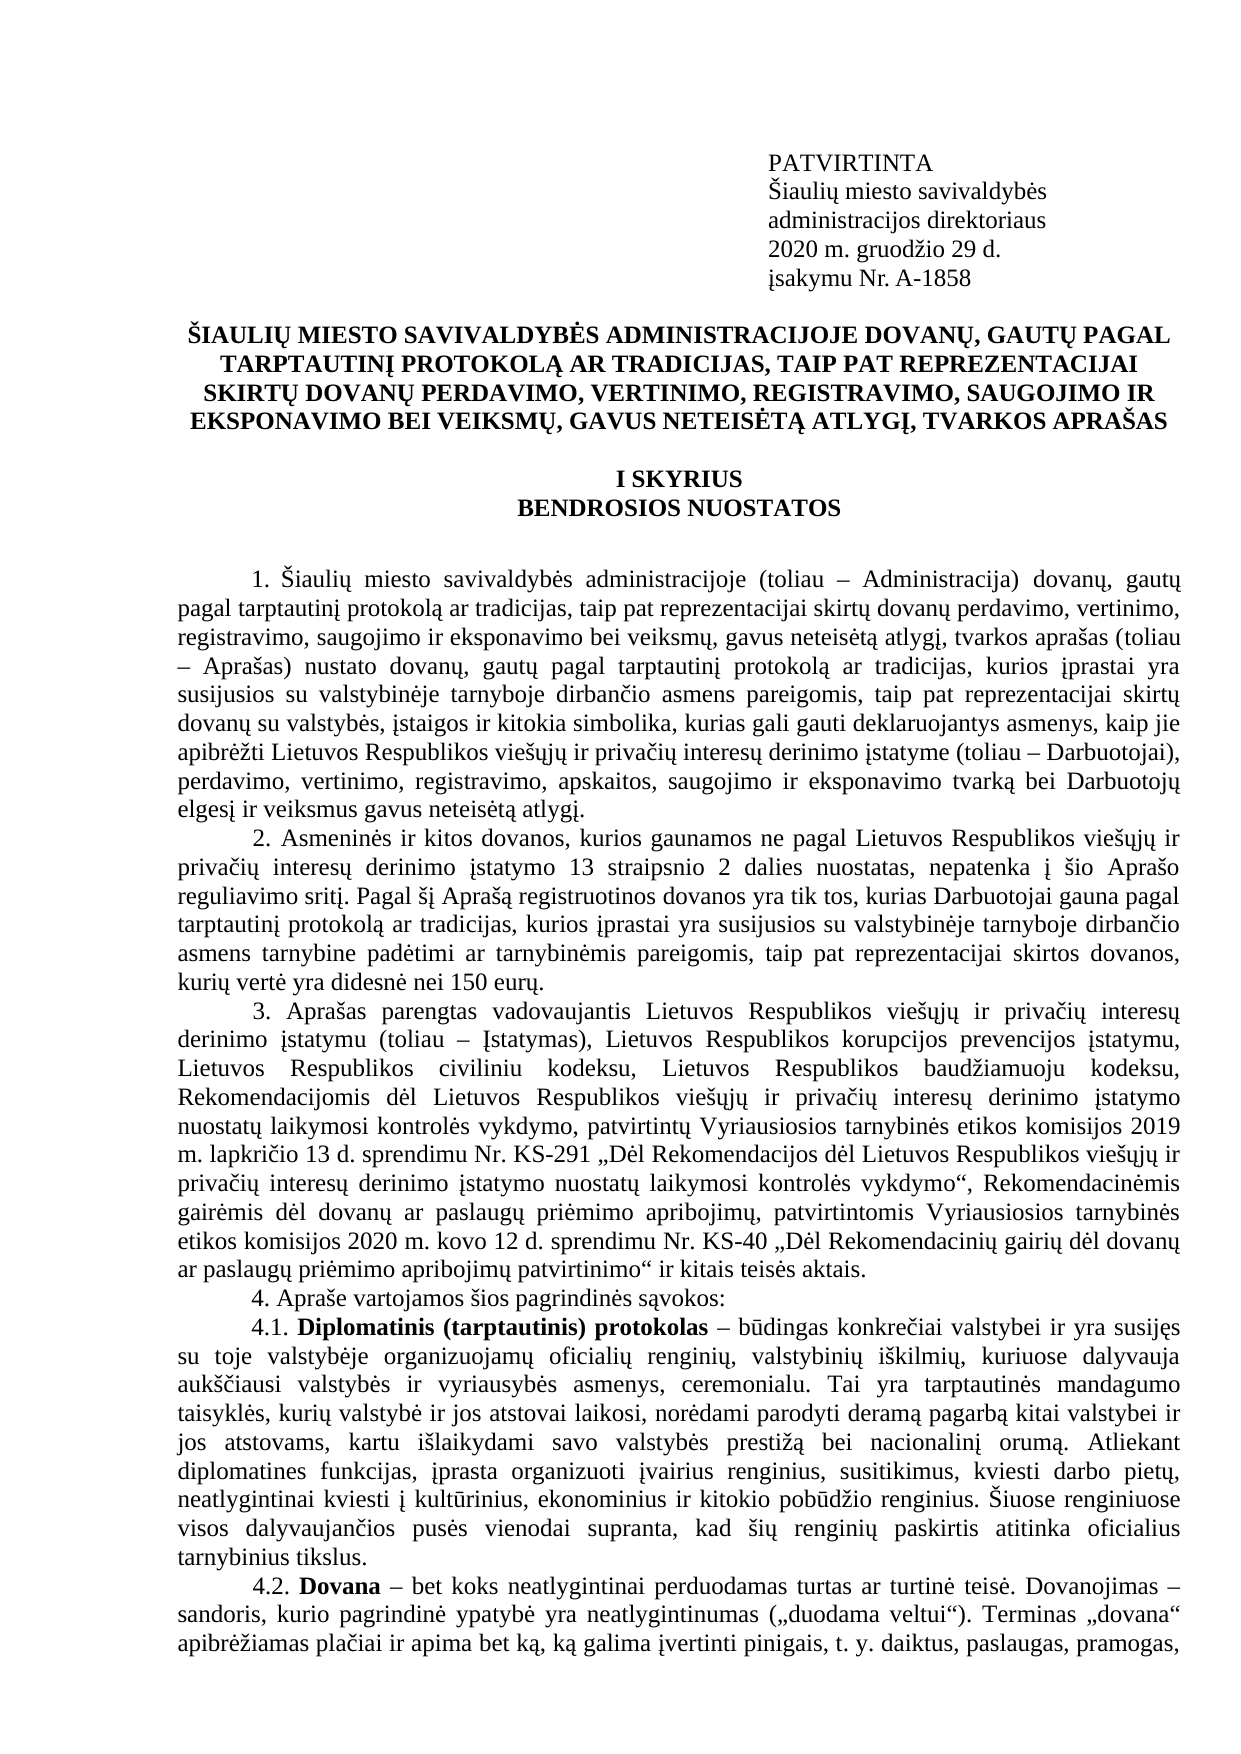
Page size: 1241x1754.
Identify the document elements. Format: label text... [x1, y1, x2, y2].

text BENDROSIOS NUOSTATOS [177, 493, 1181, 521]
text 3. Aprašas parengtas vadovaujantis Lietuvos Respublikos viešųjų ir privačių interesų derinimo įstatymu (toliau – Įstatymas), Lietuvos Respublikos korupcijos prevencijos įstatymu, Lietuvos Respublikos civiliniu kodeksu, Lietuvos Respublikos baudžiamuoju kodeksu, Rekomendacijomis dėl Lietuvos Respublikos viešųjų ir privačių interesų derinimo įstatymo nuostatų laikymosi kontrolės vykdymo, patvirtintų Vyriausiosios tarnybinės etikos komisijos 2019 m. lapkričio 13 d. sprendimu Nr. KS-291 „Dėl Rekomendacijos dėl Lietuvos Respublikos viešųjų ir privačių interesų derinimo įstatymo nuostatų laikymosi kontrolės vykdymo“, Rekomendacinėmis gairėmis dėl dovanų ar paslaugų priėmimo apribojimų, patvirtintomis Vyriausiosios tarnybinės etikos komisijos 2020 m. kovo 12 d. sprendimu Nr. KS-40 „Dėl Rekomendacinių gairių dėl dovanų ar paslaugų priėmimo apribojimų patvirtinimo“ ir kitais teisės aktais. [177, 996, 1181, 1283]
text administracijos direktoriaus 2020 m. gruodžio 29 d. [768, 205, 1181, 263]
text PATVIRTINTA [768, 148, 1181, 176]
text 1. Šiaulių miesto savivaldybės administracijoje (toliau – Administracija) dovanų, gautų pagal tarptautinį protokolą ar tradicijas, taip pat reprezentacijai skirtų dovanų perdavimo, vertinimo, registravimo, saugojimo ir eksponavimo bei veiksmų, gavus neteisėtą atlygį, tvarkos aprašas (toliau – Aprašas) nustato dovanų, gautų pagal tarptautinį protokolą ar tradicijas, kurios įprastai yra susijusios su valstybinėje tarnyboje dirbančio asmens pareigomis, taip pat reprezentacijai skirtų dovanų su valstybės, įstaigos ir kitokia simbolika, kurias gali gauti deklaruojantys asmenys, kaip jie apibrėžti Lietuvos Respublikos viešųjų ir privačių interesų derinimo įstatyme (toliau – Darbuotojai), perdavimo, vertinimo, registravimo, apskaitos, saugojimo ir eksponavimo tvarką bei Darbuotojų elgesį ir veiksmus gavus neteisėtą atlygį. [177, 564, 1181, 823]
text Šiaulių miesto savivaldybės [768, 176, 1181, 205]
text 4.1. Diplomatinis (tarptautinis) protokolas – būdingas konkrečiai valstybei ir yra susijęs su toje valstybėje organizuojamų oficialių renginių, valstybinių iškilmių, kuriuose dalyvauja aukščiausi valstybės ir vyriausybės asmenys, ceremonialu. Tai yra tarptautinės mandagumo taisyklės, kurių valstybė ir jos atstovai laikosi, norėdami parodyti deramą pagarbą kitai valstybei ir jos atstovams, kartu išlaikydami savo valstybės prestižą bei nacionalinį orumą. Atliekant diplomatines funkcijas, įprasta organizuoti įvairius renginius, susitikimus, kviesti darbo pietų, neatlygintinai kviesti į kultūrinius, ekonominius ir kitokio pobūdžio renginius. Šiuose renginiuose visos dalyvaujančios pusės vienodai supranta, kad šių renginių paskirtis atitinka oficialius tarnybinius tikslus. [177, 1312, 1181, 1571]
text 4.2. Dovana – bet koks neatlygintinai perduodamas turtas ar turtinė teisė. Dovanojimas – sandoris, kurio pagrindinė ypatybė yra neatlygintinumas („duodama veltui“). Terminas „dovana“ apibrėžiamas plačiai ir apima bet ką, ką galima įvertinti pinigais, t. y. daiktus, paslaugas, pramogas, [177, 1571, 1181, 1657]
text 4. Apraše vartojamos šios pagrindinės sąvokos: [251, 1283, 1181, 1312]
text ŠIAULIŲ MIESTO SAVIVALDYBĖS ADMINISTRACIJOJE DOVANŲ, GAUTŲ PAGAL TARPTAUTINĮ PROTOKOLĄ AR TRADICIJAS, TAIP PAT REPREZENTACIJAI SKIRTŲ DOVANŲ PERDAVIMO, VERTINIMO, REGISTRAVIMO, SAUGOJIMO IR EKSPONAVIMO BEI VEIKSMŲ, GAVUS NETEISĖTĄ ATLYGĮ, TVARKOS APRAŠAS [177, 320, 1181, 435]
text įsakymu Nr. A-1858 [768, 263, 1181, 291]
text I SKYRIUS [177, 464, 1181, 493]
text 2. Asmeninės ir kitos dovanos, kurios gaunamos ne pagal Lietuvos Respublikos viešųjų ir privačių interesų derinimo įstatymo 13 straipsnio 2 dalies nuostatas, nepatenka į šio Aprašo reguliavimo sritį. Pagal šį Aprašą registruotinos dovanos yra tik tos, kurias Darbuotojai gauna pagal tarptautinį protokolą ar tradicijas, kurios įprastai yra susijusios su valstybinėje tarnyboje dirbančio asmens tarnybine padėtimi ar tarnybinėmis pareigomis, taip pat reprezentacijai skirtos dovanos, kurių vertė yra didesnė nei 150 eurų. [177, 823, 1181, 996]
